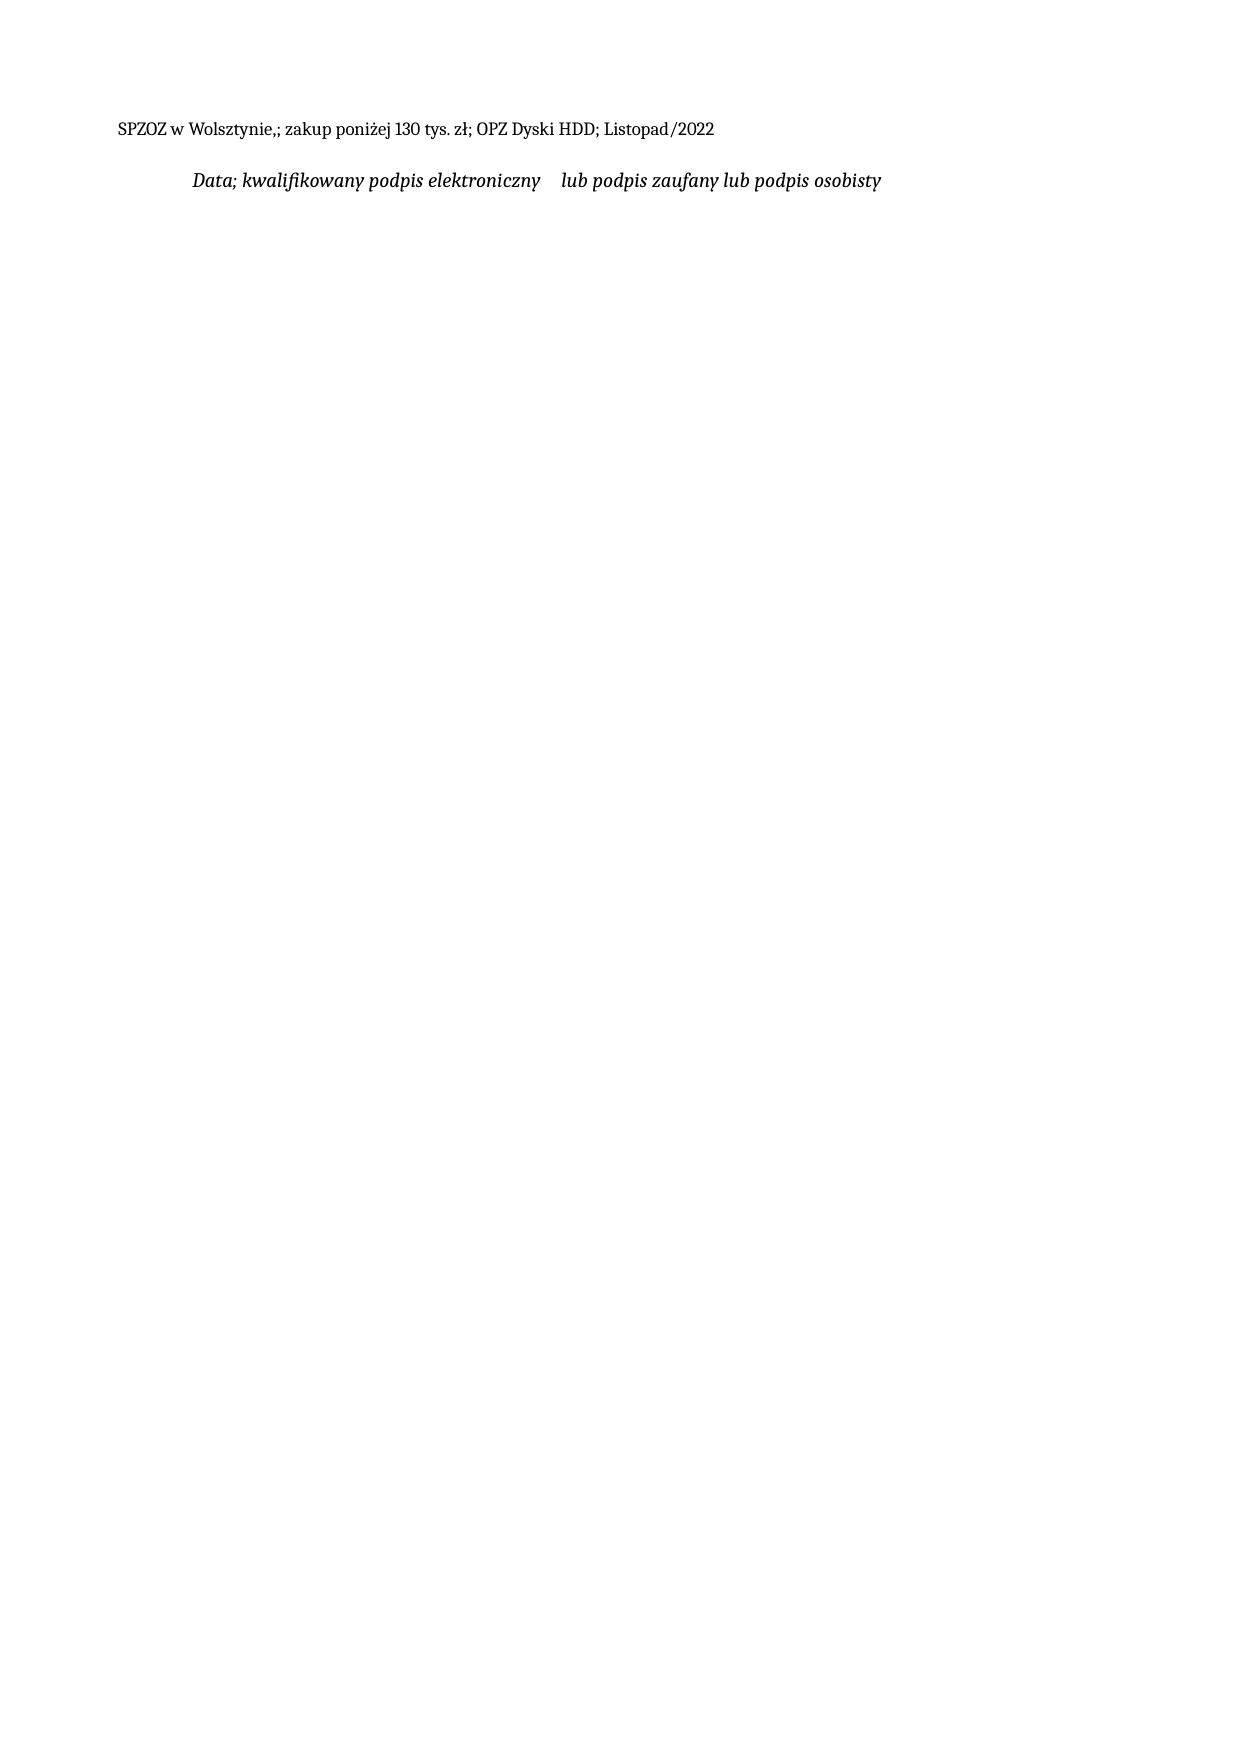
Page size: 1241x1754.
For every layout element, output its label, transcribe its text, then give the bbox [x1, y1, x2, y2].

text Data; kwalifikowany podpis elektroniczny lub podpis zaufany lub podpis osobisty [118, 169, 1122, 193]
